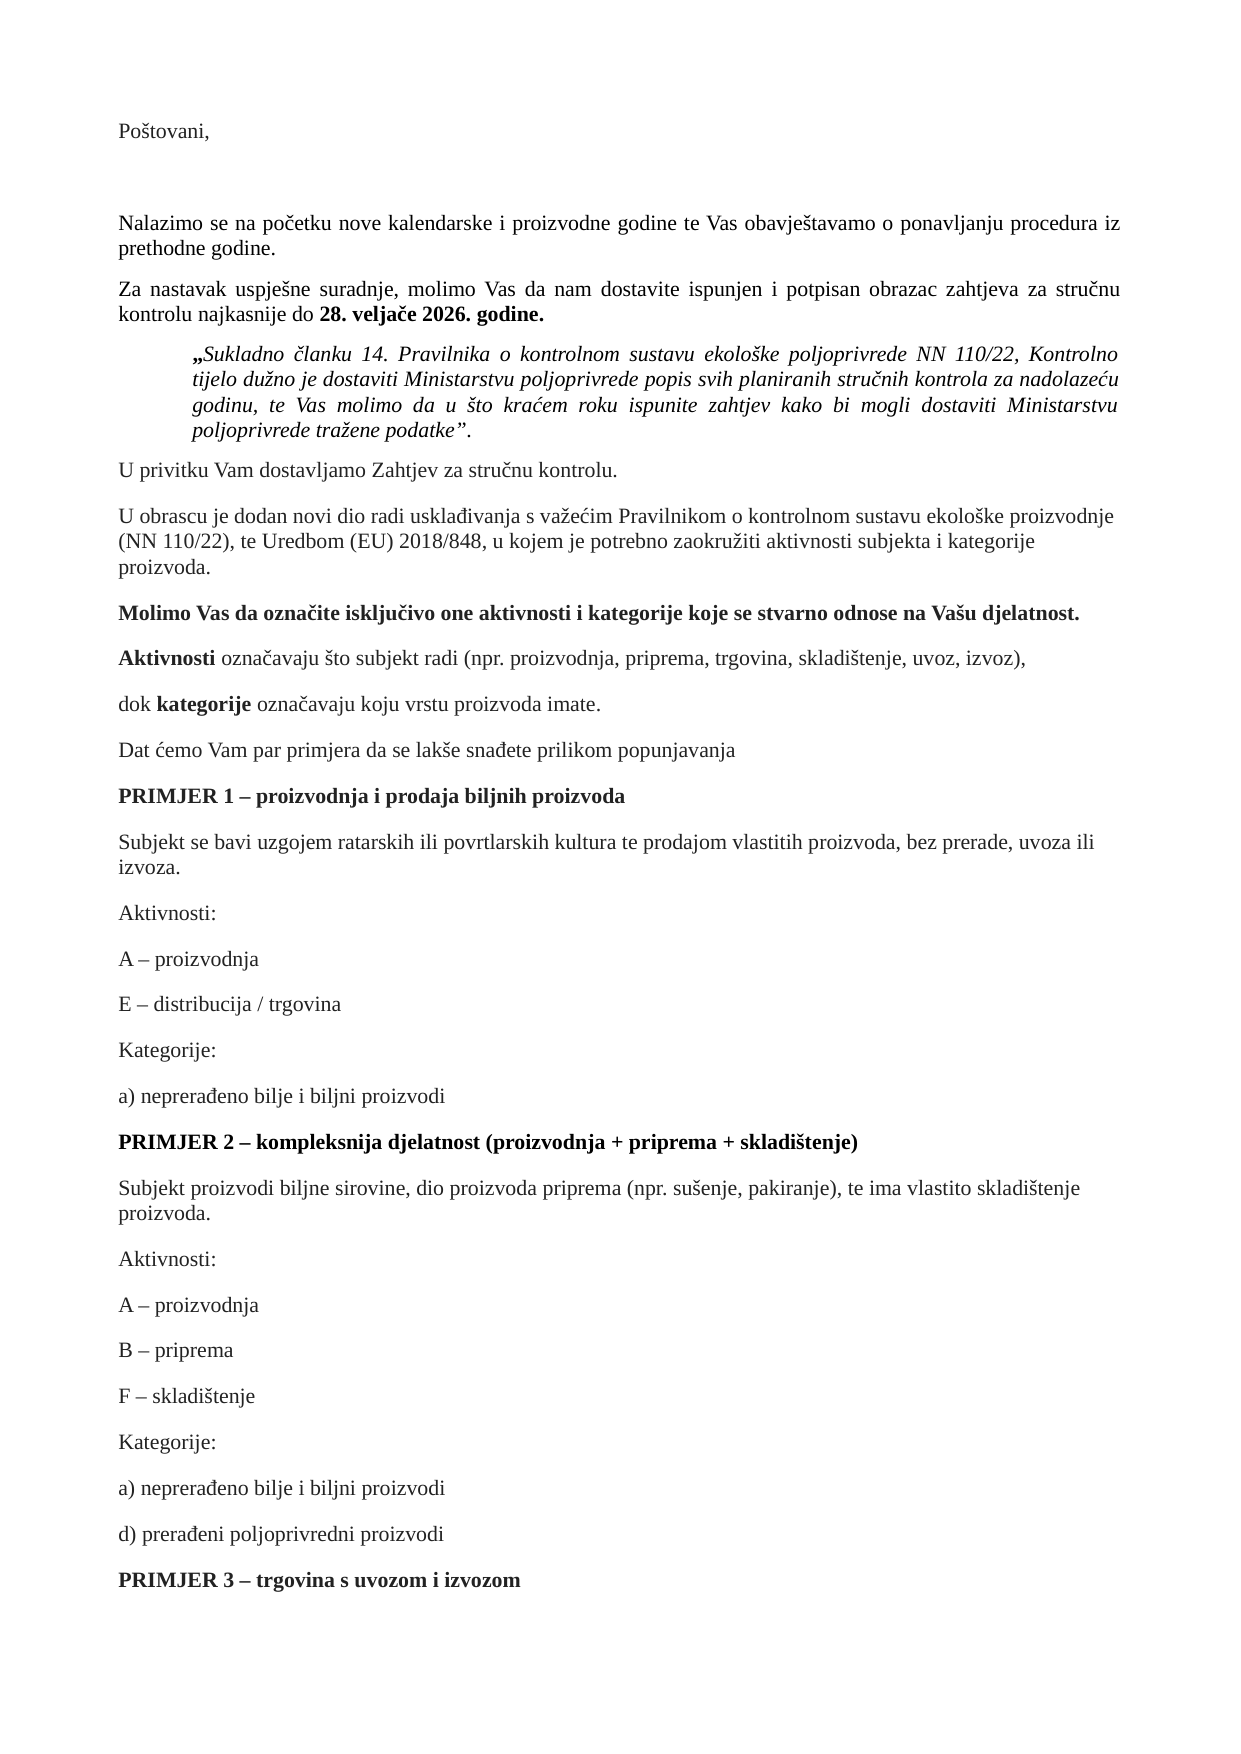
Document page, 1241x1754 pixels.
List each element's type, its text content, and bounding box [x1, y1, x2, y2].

text Poštovani, [118, 118, 1122, 143]
text Aktivnosti označavaju što subjekt radi (npr. proizvodnja, priprema, trgovina, skladištenje, uvoz, izvoz), [118, 645, 1122, 671]
text Kategorije: [118, 1429, 1122, 1454]
text A – proizvodnja [118, 946, 1122, 971]
text Subjekt proizvodi biljne sirovine, dio proizvoda priprema (npr. sušenje, pakiranje), te ima vlastito skladištenje proizvoda. [118, 1175, 1122, 1225]
text a) neprerađeno bilje i biljni proizvodi [118, 1475, 1122, 1500]
text Molimo Vas da označite isključivo one aktivnosti i kategorije koje se stvarno odnose na Vašu djelatnost. [118, 599, 1122, 625]
text a) neprerađeno bilje i biljni proizvodi [118, 1083, 1122, 1108]
text Kategorije: [118, 1037, 1122, 1062]
text U obrascu je dodan novi dio radi usklađivanja s važećim Pravilnikom o kontrolnom sustavu ekološke proizvodnje (NN 110/22), te Uredbom (EU) 2018/848, u kojem je potrebno zaokružiti aktivnosti subjekta i kategorije proizvoda. [118, 503, 1122, 579]
text E – distribucija / trgovina [118, 991, 1122, 1017]
text „Sukladno članku 14. Pravilnika o kontrolnom sustavu ekološke poljoprivrede NN 110/22, Kontrolno tijelo dužno je dostaviti Ministarstvu poljoprivrede popis svih planiranih stručnih kontrola za nadolazeću godinu, te Vas molimo da u što kraćem roku ispunite zahtjev kako bi mogli dostaviti Ministarstvu poljoprivrede tražene podatke”. [192, 341, 1122, 442]
text Za nastavak uspješne suradnje, molimo Vas da nam dostavite ispunjen i potpisan obrazac zahtjeva za stručnu kontrolu najkasnije do 28. veljače 2026. godine. [118, 276, 1122, 326]
text dok kategorije označavaju koju vrstu proizvoda imate. [118, 691, 1122, 716]
text Aktivnosti: [118, 900, 1122, 925]
text PRIMJER 2 – kompleksnija djelatnost (proizvodnja + priprema + skladištenje) [118, 1129, 1122, 1154]
text d) prerađeni poljoprivredni proizvodi [118, 1521, 1122, 1546]
text U privitku Vam dostavljamo Zahtjev za stručnu kontrolu. [118, 457, 1122, 483]
text PRIMJER 1 – proizvodnja i prodaja biljnih proizvoda [118, 783, 1122, 808]
text F – skladištenje [118, 1383, 1122, 1408]
text Nalazimo se na početku nove kalendarske i proizvodne godine te Vas obavještavamo o ponavljanju procedura iz prethodne godine. [118, 210, 1122, 260]
text Subjekt se bavi uzgojem ratarskih ili povrtlarskih kultura te prodajom vlastitih proizvoda, bez prerade, uvoza ili izvoza. [118, 829, 1122, 879]
text PRIMJER 3 – trgovina s uvozom i izvozom [118, 1567, 1122, 1592]
text Aktivnosti: [118, 1246, 1122, 1271]
text A – proizvodnja [118, 1292, 1122, 1317]
text Dat ćemo Vam par primjera da se lakše snađete prilikom popunjavanja [118, 737, 1122, 762]
text B – priprema [118, 1337, 1122, 1363]
